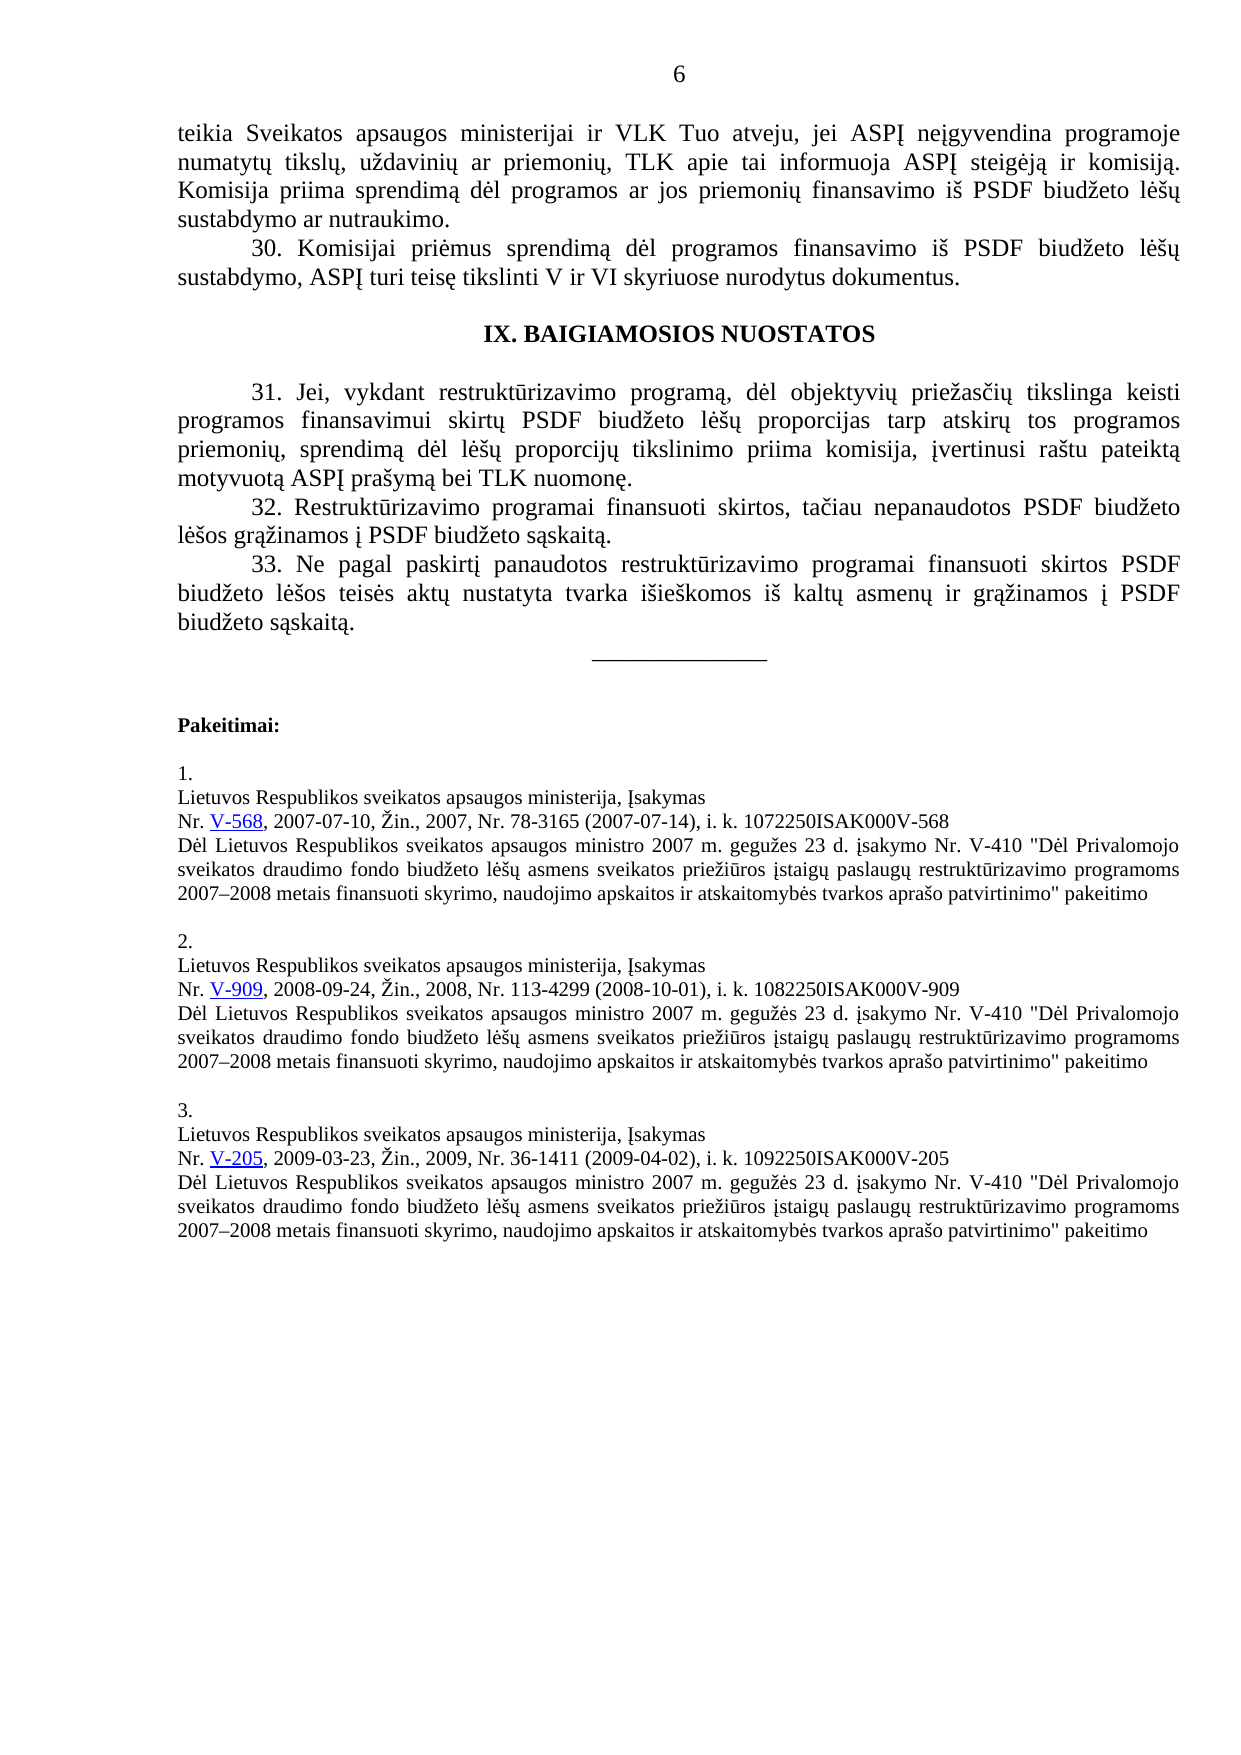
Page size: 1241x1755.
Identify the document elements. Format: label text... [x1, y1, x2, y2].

text Pakeitimai: [177, 712, 1181, 737]
text 33. Ne pagal paskirtį panaudotos restruktūrizavimo programai finansuoti skirtos PSDF biudžeto lėšos teisės aktų nustatyta tvarka išieškomos iš kaltų asmenų ir grąžinamos į PSDF biudžeto sąskaitą. [177, 549, 1181, 636]
text Nr. V-205, 2009-03-23, Žin., 2009, Nr. 36-1411 (2009-04-02), i. k. 1092250ISAK000V-205 [177, 1146, 1181, 1170]
text 3. [177, 1097, 1181, 1122]
text 30. Komisijai priėmus sprendimą dėl programos finansavimo iš PSDF biudžeto lėšų sustabdymo, ASPĮ turi teisę tikslinti V ir VI skyriuose nurodytus dokumentus. [177, 233, 1181, 291]
text 2. [177, 929, 1181, 953]
text Nr. V-909, 2008-09-24, Žin., 2008, Nr. 113-4299 (2008-10-01), i. k. 1082250ISAK000V-909 [177, 977, 1181, 1001]
text 1. [177, 761, 1181, 785]
text 32. Restruktūrizavimo programai finansuoti skirtos, tačiau nepanaudotos PSDF biudžeto lėšos grąžinamos į PSDF biudžeto sąskaitą. [177, 492, 1181, 549]
text Dėl Lietuvos Respublikos sveikatos apsaugos ministro 2007 m. gegužės 23 d. įsakymo Nr. V-410 "Dėl Privalomojo sveikatos draudimo fondo biudžeto lėšų asmens sveikatos priežiūros įstaigų paslaugų restruktūrizavimo programoms 2007–2008 metais finansuoti skyrimo, naudojimo apskaitos ir atskaitomybės tvarkos aprašo patvirtinimo" pakeitimo [177, 1170, 1181, 1242]
text Dėl Lietuvos Respublikos sveikatos apsaugos ministro 2007 m. gegužes 23 d. įsakymo Nr. V-410 "Dėl Privalomojo sveikatos draudimo fondo biudžeto lėšų asmens sveikatos priežiūros įstaigų paslaugų restruktūrizavimo programoms 2007–2008 metais finansuoti skyrimo, naudojimo apskaitos ir atskaitomybės tvarkos aprašo patvirtinimo" pakeitimo [177, 833, 1181, 905]
text Lietuvos Respublikos sveikatos apsaugos ministerija, Įsakymas [177, 785, 1181, 809]
text ______________ [177, 636, 1181, 664]
text Lietuvos Respublikos sveikatos apsaugos ministerija, Įsakymas [177, 1122, 1181, 1146]
text Lietuvos Respublikos sveikatos apsaugos ministerija, Įsakymas [177, 953, 1181, 977]
text Dėl Lietuvos Respublikos sveikatos apsaugos ministro 2007 m. gegužės 23 d. įsakymo Nr. V-410 "Dėl Privalomojo sveikatos draudimo fondo biudžeto lėšų asmens sveikatos priežiūros įstaigų paslaugų restruktūrizavimo programoms 2007–2008 metais finansuoti skyrimo, naudojimo apskaitos ir atskaitomybės tvarkos aprašo patvirtinimo" pakeitimo [177, 1001, 1181, 1073]
text 31. Jei, vykdant restruktūrizavimo programą, dėl objektyvių priežasčių tikslinga keisti programos finansavimui skirtų PSDF biudžeto lėšų proporcijas tarp atskirų tos programos priemonių, sprendimą dėl lėšų proporcijų tikslinimo priima komisija, įvertinusi raštu pateiktą motyvuotą ASPĮ prašymą bei TLK nuomonę. [177, 377, 1181, 492]
text IX. BAIGIAMOSIOS NUOSTATOS [177, 319, 1181, 348]
text Nr. V-568, 2007-07-10, Žin., 2007, Nr. 78-3165 (2007-07-14), i. k. 1072250ISAK000V-568 [177, 809, 1181, 833]
text teikia Sveikatos apsaugos ministerijai ir VLK Tuo atveju, jei ASPĮ neįgyvendina programoje numatytų tikslų, uždavinių ar priemonių, TLK apie tai informuoja ASPĮ steigėją ir komisiją. Komisija priima sprendimą dėl programos ar jos priemonių finansavimo iš PSDF biudžeto lėšų sustabdymo ar nutraukimo. [177, 118, 1181, 233]
